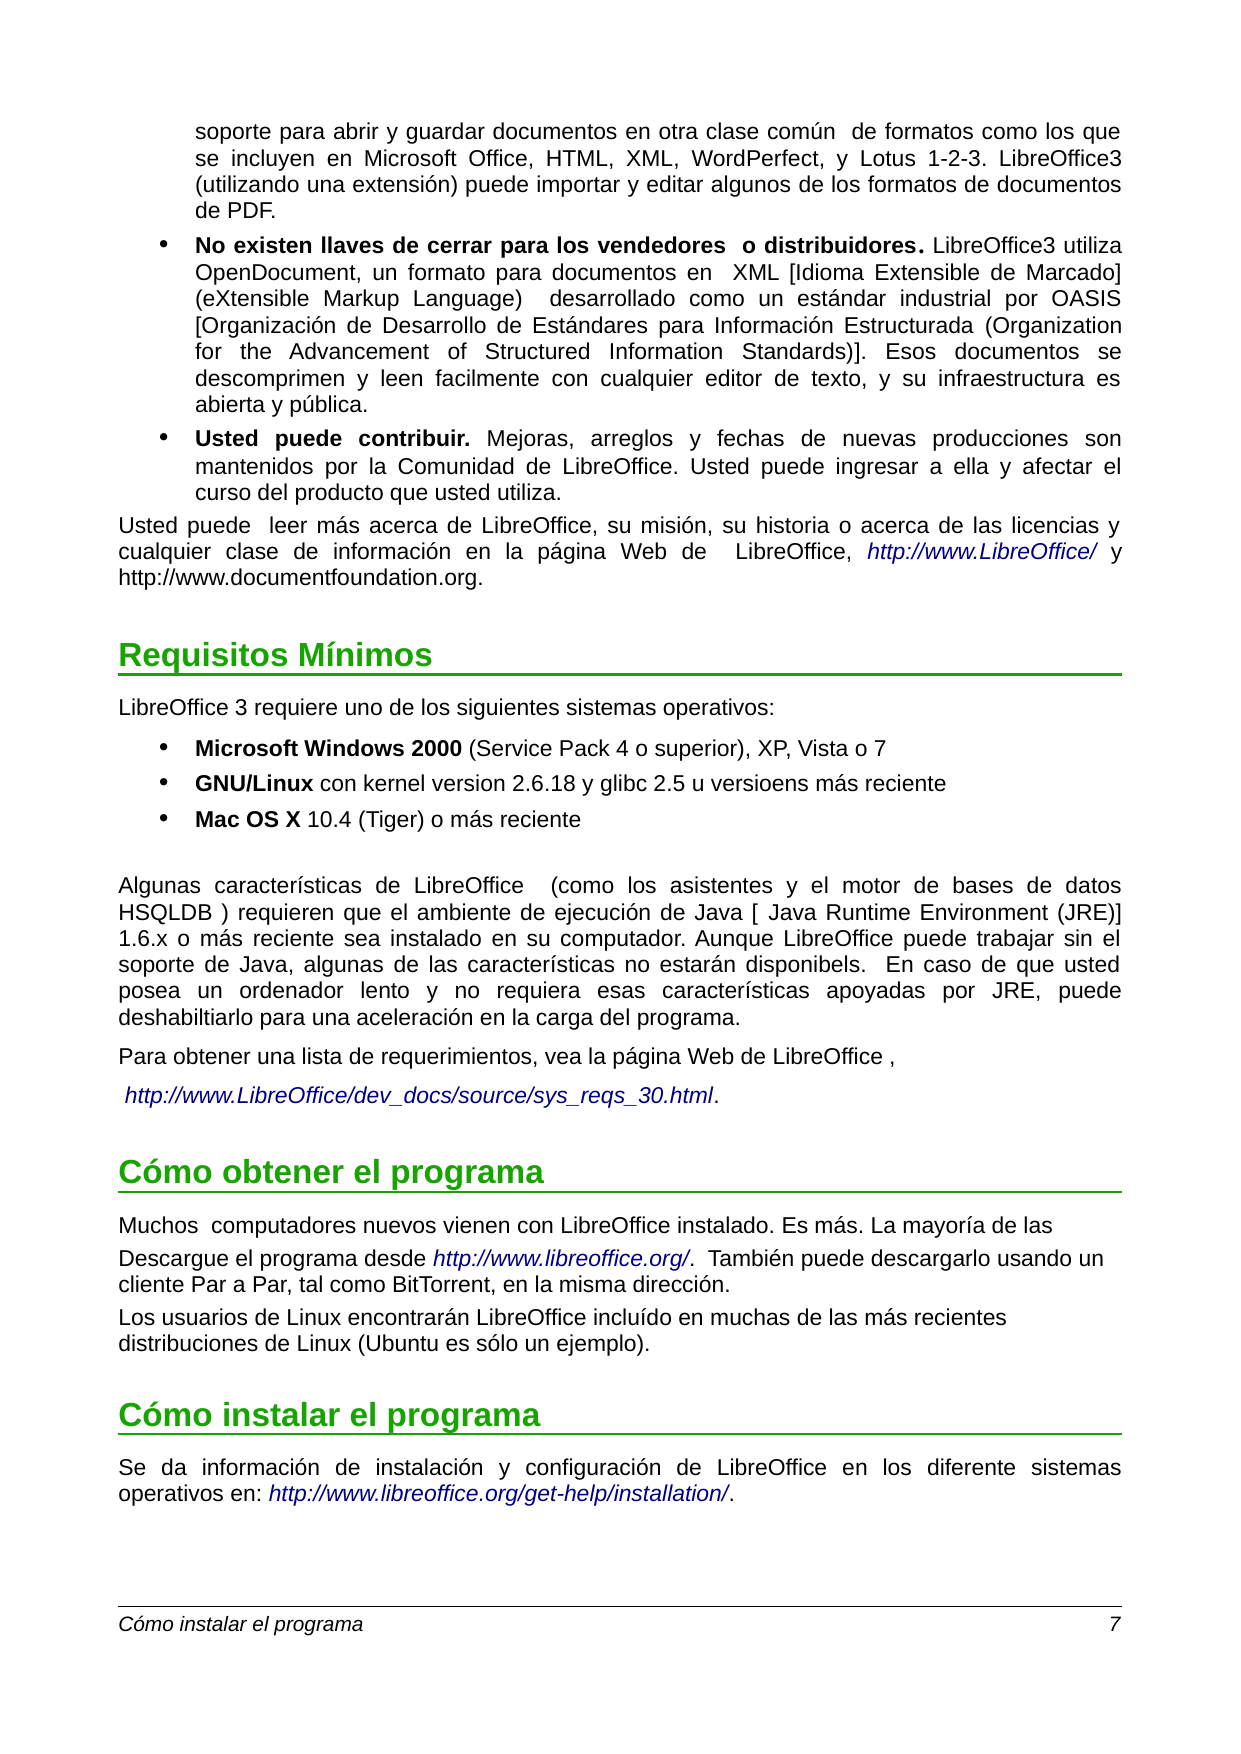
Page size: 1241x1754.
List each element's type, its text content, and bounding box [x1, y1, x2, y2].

list Mac OS X 10.4 (Tiger) o más reciente [156, 804, 1122, 833]
list No existen llaves de cerrar para los vendedores o distribuidores. LibreOffice3 utiliza OpenDocument, un formato para documentos en XML [Idioma Extensible de Marcado] (eXtensible Markup Language) desarrollado como un estándar industrial por OASIS [Organización de Desarrollo de Estándares para Información Estructurada (Organization for the Advancement of Structured Information Standards)]. Esos documentos se descomprimen y leen facilmente con cualquier editor de texto, y su infraestructura es abierta y pública. [156, 230, 1122, 417]
list soporte para abrir y guardar documentos en otra clase común de formatos como los que se incluyen en Microsoft Office, HTML, XML, WordPerfect, y Lotus 1-2-3. LibreOffice3 (utilizando una extensión) puede importar y editar algunos de los formatos de documentos de PDF. [156, 118, 1122, 223]
list GNU/Linux con kernel version 2.6.18 y glibc 2.5 u versioens más reciente [156, 769, 1122, 798]
subtitle Cómo obtener el programa [118, 1152, 1122, 1191]
text Usted puede leer más acerca de LibreOffice, su misión, su historia o acerca de las licencias y cualquier clase de información en la página Web de LibreOffice, http://www.LibreOffice/ y http://www.documentfoundation.org. [118, 512, 1122, 591]
list Descargue el programa desde http://www.libreoffice.org/. También puede descargarlo usando un cliente Par a Par, tal como BitTorrent, en la misma dirección. [118, 1244, 1122, 1297]
text http://www.LibreOffice/dev_docs/source/sys_reqs_30.html. [118, 1082, 1122, 1108]
text Para obtener una lista de requerimientos, vea la página Web de LibreOffice , [118, 1043, 1122, 1069]
text Se da información de instalación y configuración de LibreOffice en los diferente sistemas operativos en: http://www.libreoffice.org/get-help/installation/. [118, 1454, 1122, 1507]
text LibreOffice 3 requiere uno de los siguientes sistemas operativos: [118, 694, 1122, 721]
subtitle Cómo instalar el programa [118, 1395, 1122, 1433]
list Microsoft Windows 2000 (Service Pack 4 o superior), XP, Vista o 7 [156, 733, 1122, 762]
list Usted puede contribuir. Mejoras, arreglos y fechas de nuevas producciones son mantenidos por la Comunidad de LibreOffice. Usted puede ingresar a ella y afectar el curso del producto que usted utiliza. [156, 423, 1122, 505]
text Algunas características de LibreOffice (como los asistentes y el motor de bases de datos HSQLDB ) requieren que el ambiente de ejecución de Java [ Java Runtime Environment (JRE)] 1.6.x o más reciente sea instalado en su computador. Aunque LibreOffice puede trabajar sin el soporte de Java, algunas de las características no estarán disponibels. En caso de que usted posea un ordenador lento y no requiera esas características apoyadas por JRE, puede deshabiltiarlo para una aceleración en la carga del programa. [118, 872, 1122, 1030]
subtitle Requisitos Mínimos [118, 635, 1122, 673]
list Los usuarios de Linux encontrarán LibreOffice incluído en muchas de las más recientes distribuciones de Linux (Ubuntu es sólo un ejemplo). [118, 1304, 1122, 1356]
list Muchos computadores nuevos vienen con LibreOffice instalado. Es más. La mayoría de las [118, 1212, 1122, 1238]
